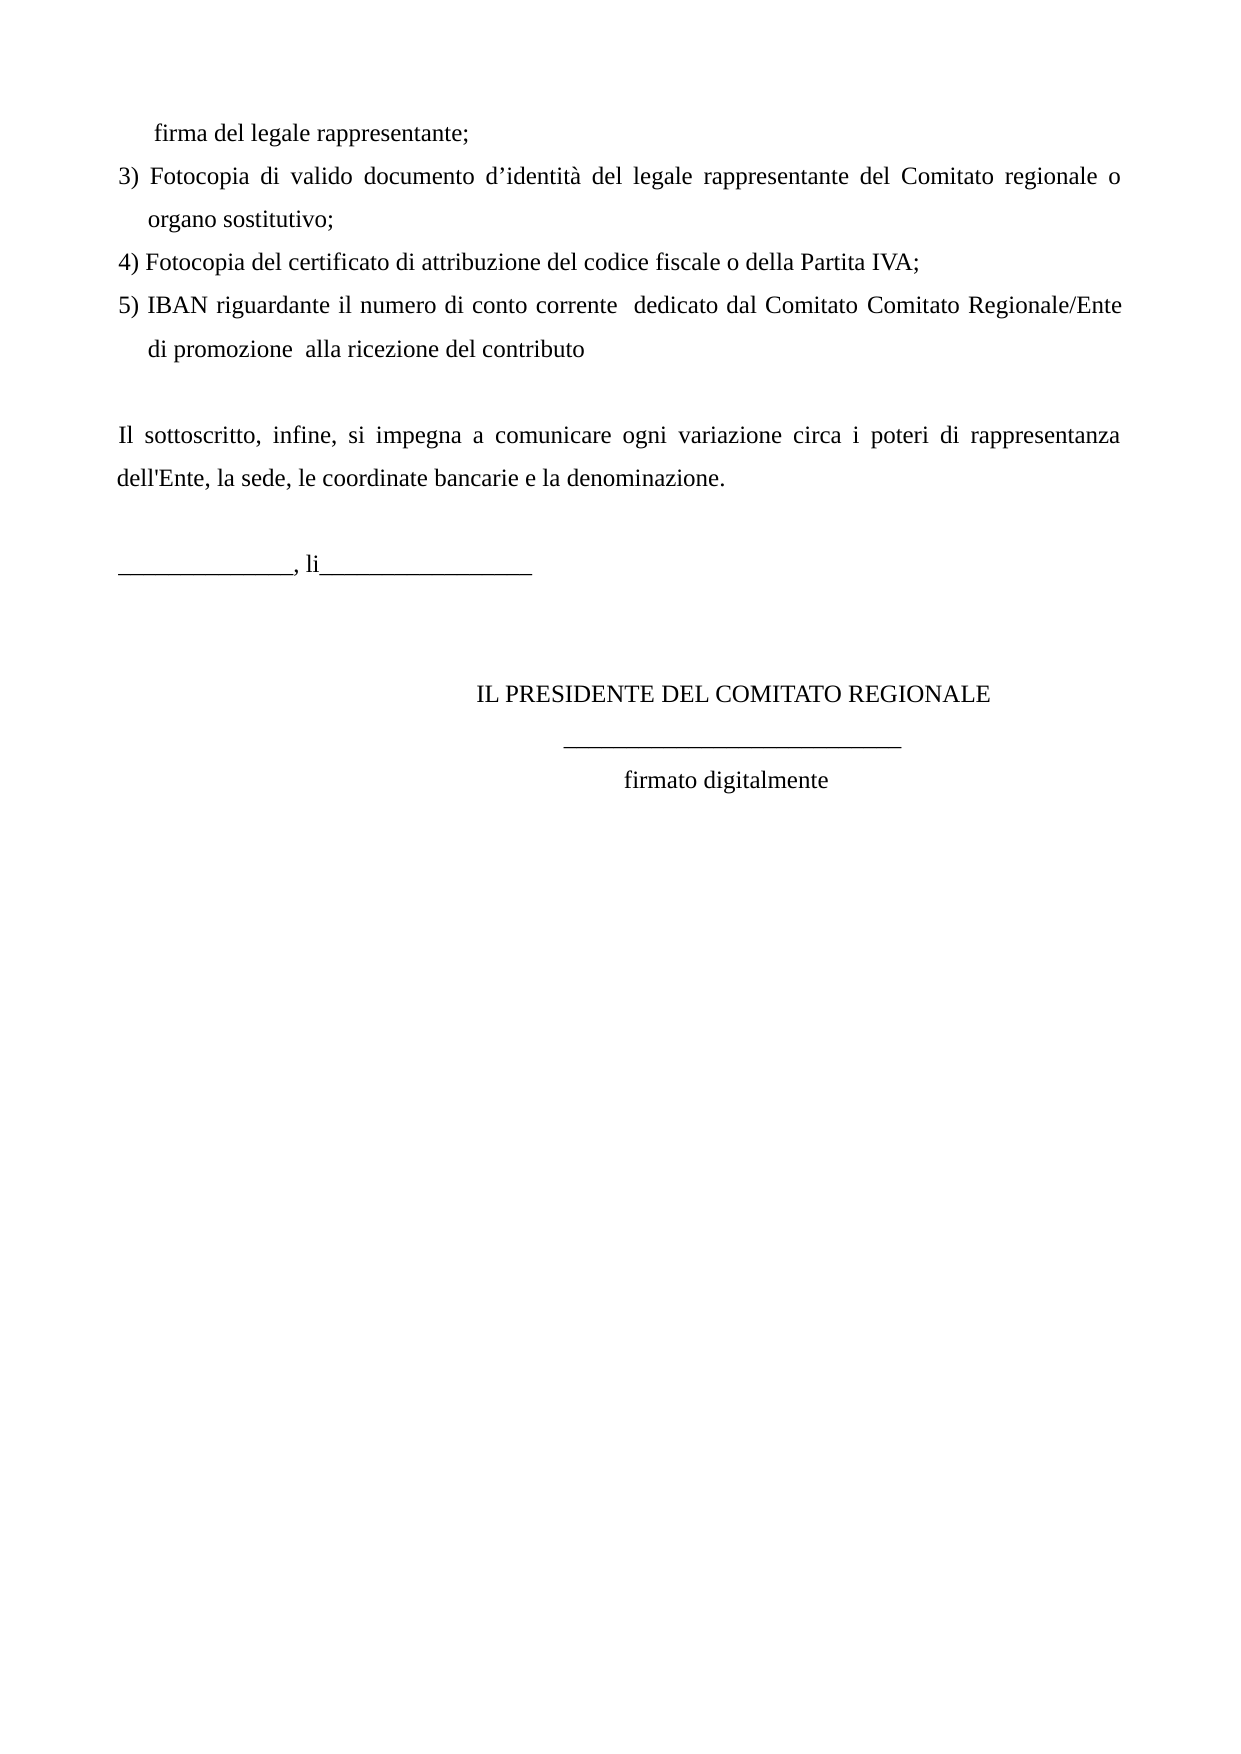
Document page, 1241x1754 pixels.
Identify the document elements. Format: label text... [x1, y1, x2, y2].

text ______________, li_________________ [118, 549, 1122, 578]
text Il sottoscritto, infine, si impegna a comunicare ogni variazione circa i poteri di rappresentanza dell'Ente, la sede, le coordinate bancarie e la denominazione. [117, 420, 1122, 492]
text ___________________________ [118, 722, 1122, 751]
text firmato digitalmente [118, 765, 1122, 794]
text 4) Fotocopia del certificato di attribuzione del codice fiscale o della Partita IVA; [118, 247, 1122, 276]
text 3) Fotocopia di valido documento d’identità del legale rappresentante del Comitato regionale o organo sostitutivo; [118, 161, 1122, 233]
text 5) IBAN riguardante il numero di conto corrente dedicato dal Comitato Comitato Regionale/Ente di promozione alla ricezione del contributo [118, 291, 1122, 362]
text firma del legale rappresentante; [118, 118, 1122, 147]
text IL PRESIDENTE DEL COMITATO REGIONALE [118, 679, 1122, 707]
